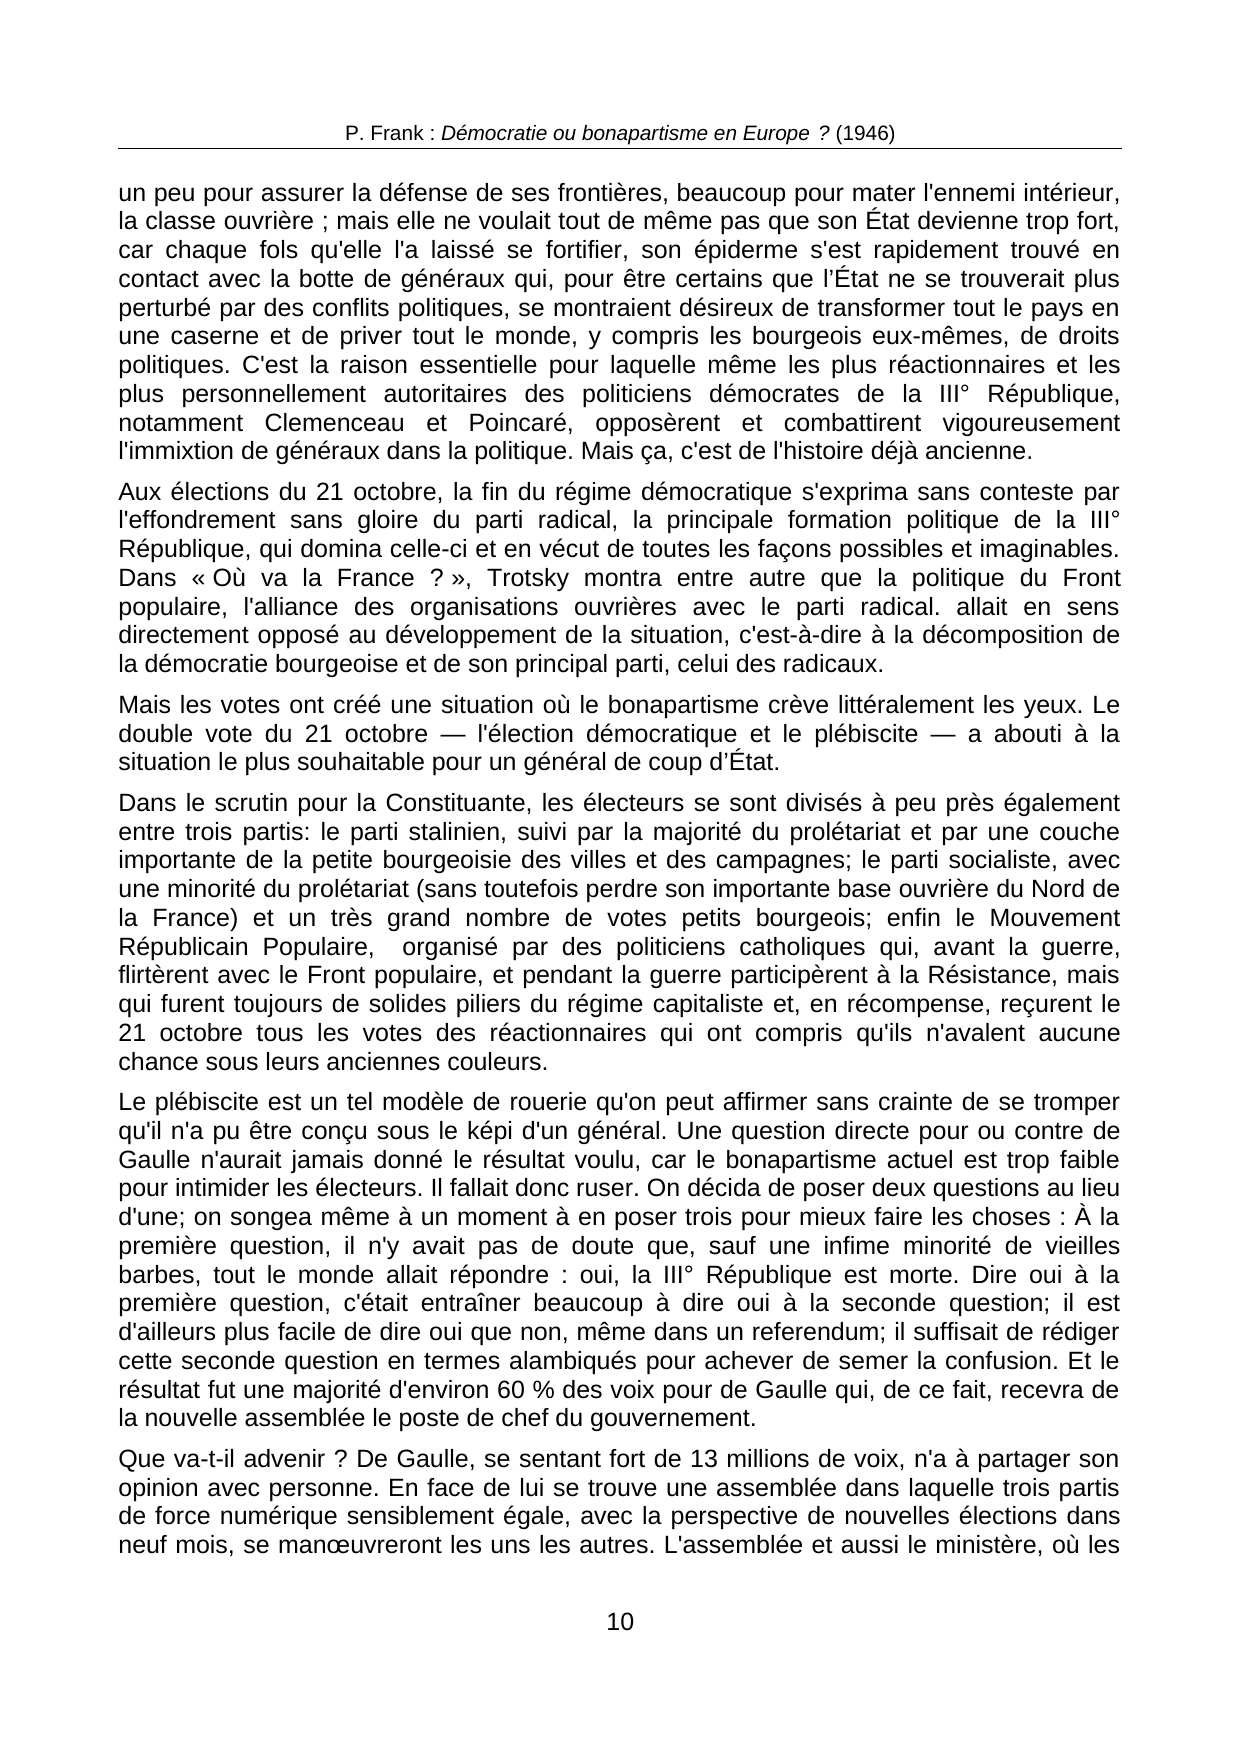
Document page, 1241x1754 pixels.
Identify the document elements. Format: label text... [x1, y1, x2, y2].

text Mais les votes ont créé une situation où le bonapartisme crève littéralement les yeux. Le double vote du 21 octobre — l'élection démocratique et le plébiscite — a abouti à la situation le plus souhaitable pour un général de coup d’État. [118, 690, 1122, 776]
text Dans le scrutin pour la Constituante, les électeurs se sont divisés à peu près également entre trois partis: le parti stalinien, suivi par la majorité du prolétariat et par une couche importante de la petite bourgeoisie des villes et des campagnes; le parti socialiste, avec une minorité du prolétariat (sans toutefois perdre son importante base ouvrière du Nord de la France) et un très grand nombre de votes petits bourgeois; enfin le Mouvement Républicain Populaire, organisé par des politiciens catholiques qui, avant la guerre, flirtèrent avec le Front populaire, et pendant la guerre participèrent à la Résistance, mais qui furent toujours de solides piliers du régime capitaliste et, en récompense, reçurent le 21 octobre tous les votes des réactionnaires qui ont compris qu'ils n'avalent aucune chance sous leurs anciennes couleurs. [118, 788, 1122, 1075]
text un peu pour assurer la défense de ses frontières, beaucoup pour mater l'ennemi intérieur, la classe ouvrière ; mais elle ne voulait tout de même pas que son État devienne trop fort, car chaque fols qu'elle l'a laissé se fortifier, son épiderme s'est rapidement trouvé en contact avec la botte de généraux qui, pour être certains que l’État ne se trouverait plus perturbé par des conflits politiques, se montraient désireux de transformer tout le pays en une caserne et de priver tout le monde, y compris les bourgeois eux-mêmes, de droits politiques. C'est la raison essentielle pour laquelle même les plus réactionnaires et les plus personnellement autoritaires des politiciens démocrates de la III° République, notamment Clemenceau et Poincaré, opposèrent et combattirent vigoureusement l'immixtion de généraux dans la politique. Mais ça, c'est de l'histoire déjà ancienne. [118, 177, 1122, 465]
text Le plébiscite est un tel modèle de rouerie qu'on peut affirmer sans crainte de se tromper qu'il n'a pu être conçu sous le képi d'un général. Une question directe pour ou contre de Gaulle n'aurait jamais donné le résultat voulu, car le bonapartisme actuel est trop faible pour intimider les électeurs. Il fallait donc ruser. On décida de poser deux questions au lieu d'une; on songea même à un moment à en poser trois pour mieux faire les choses : À la première question, il n'y avait pas de doute que, sauf une infime minorité de vieilles barbes, tout le monde allait répondre : oui, la III° République est morte. Dire oui à la première question, c'était entraîner beaucoup à dire oui à la seconde question; il est d'ailleurs plus facile de dire oui que non, même dans un referendum; il suffisait de rédiger cette seconde question en termes alambiqués pour achever de semer la confusion. Et le résultat fut une majorité d'environ 60 % des voix pour de Gaulle qui, de ce fait, recevra de la nouvelle assemblée le poste de chef du gouvernement. [118, 1087, 1122, 1432]
text Aux élections du 21 octobre, la fin du régime démocratique s'exprima sans conteste par l'effondrement sans gloire du parti radical, la principale formation politique de la III° République, qui domina celle-ci et en vécut de toutes les façons possibles et imaginables. Dans « Où va la France ? », Trotsky montra entre autre que la politique du Front populaire, l'alliance des organisations ouvrières avec le parti radical. allait en sens directement opposé au développement de la situation, c'est-à-dire à la décomposition de la démocratie bourgeoise et de son principal parti, celui des radicaux. [118, 477, 1122, 678]
text Que va-t-il advenir ? De Gaulle, se sentant fort de 13 millions de voix, n'a à partager son opinion avec personne. En face de lui se trouve une assemblée dans laquelle trois partis de force numérique sensiblement égale, avec la perspective de nouvelles élections dans neuf mois, se manœuvreront les uns les autres. L'assemblée et aussi le ministère, où les [118, 1444, 1122, 1559]
